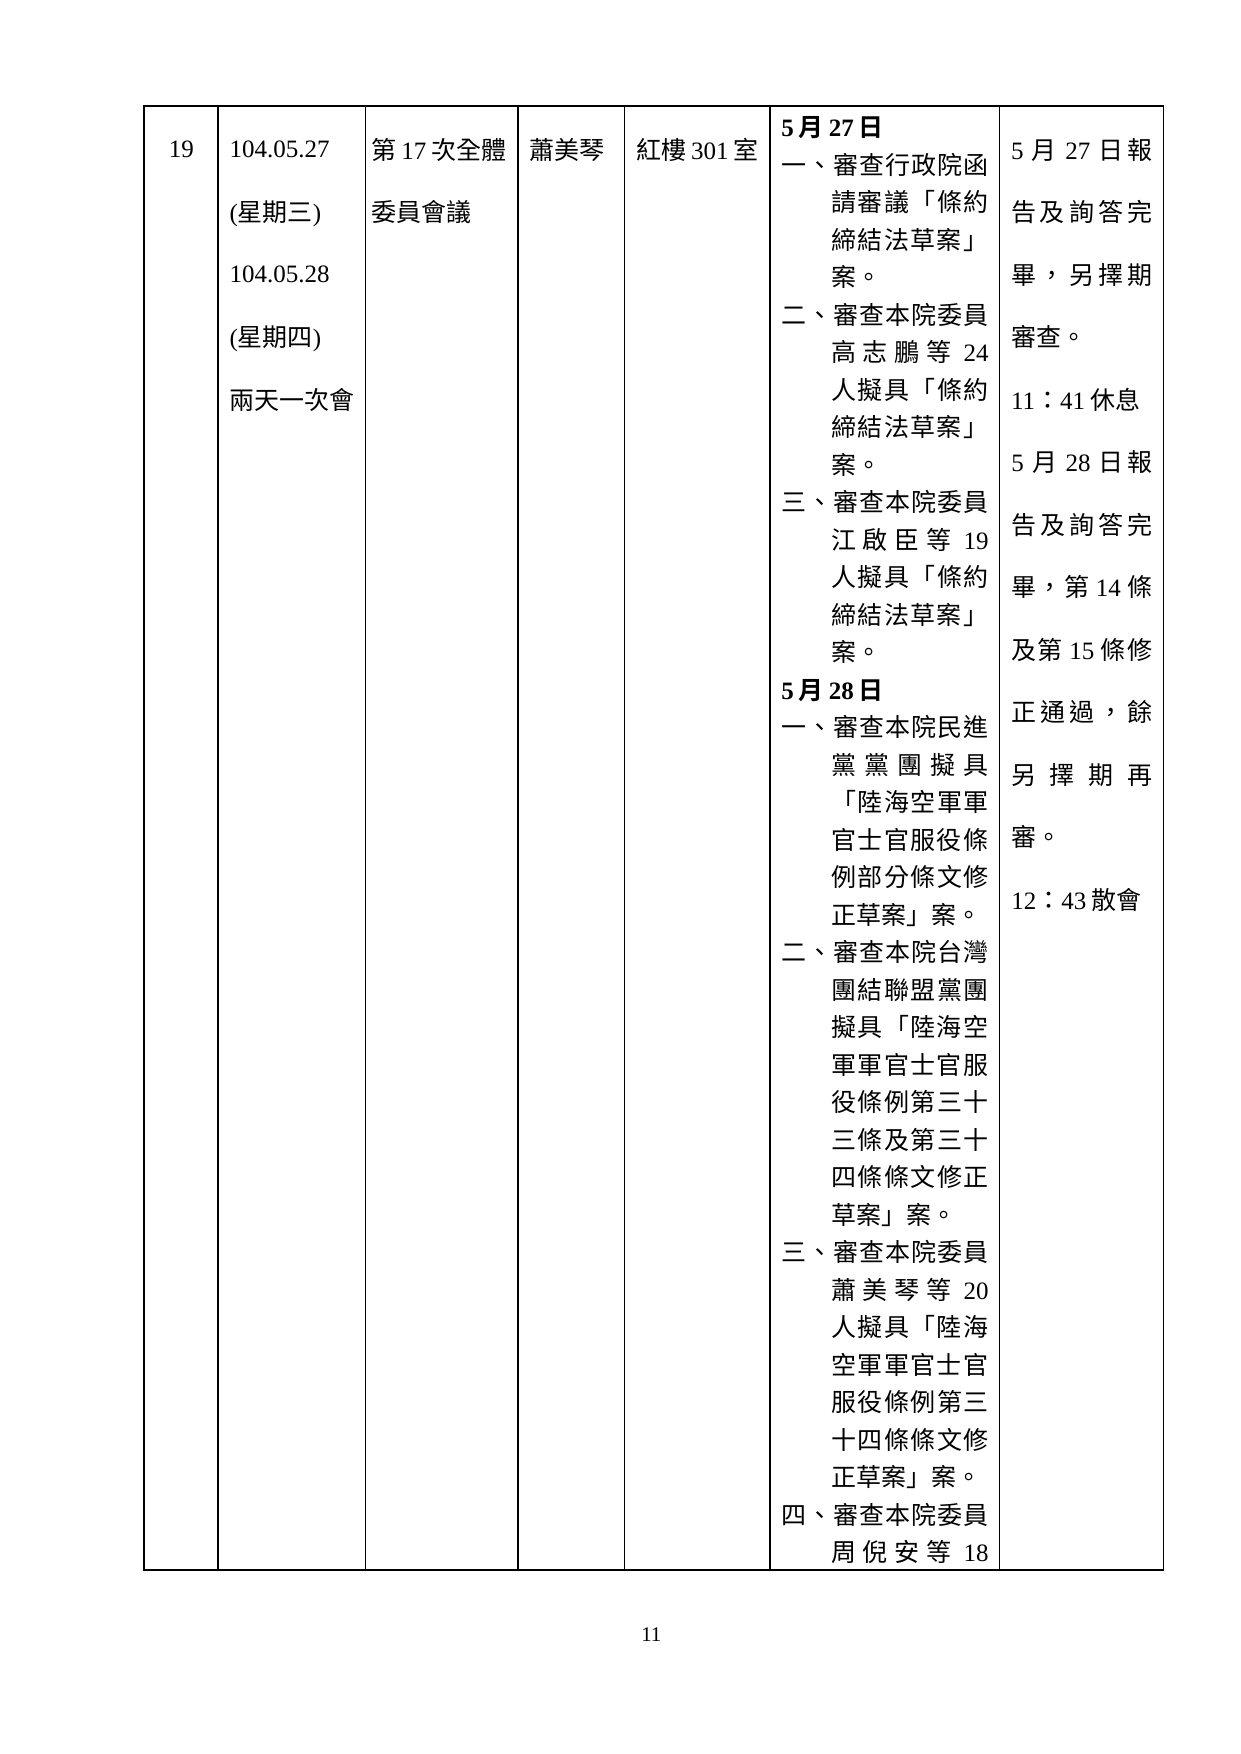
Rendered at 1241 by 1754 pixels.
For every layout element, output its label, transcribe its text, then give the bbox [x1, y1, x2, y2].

table_cell 紅樓301室 [625, 107, 769, 1569]
table_cell 第17次全體委員會議 [366, 107, 517, 1569]
table_cell 蕭美琴 [519, 107, 624, 1569]
table_cell 5月27日報告及詢答完畢，另擇期審查。 11：41休息 5月28日報告及詢答完畢，第14條及第15條修正通過，餘另擇期再審。 12：43散會 [1000, 107, 1163, 1569]
table_cell 104.05.27 (星期三) 104.05.28 (星期四) 兩天一次會 [219, 107, 365, 1569]
table_cell 5月27日 一、審查行政院函請審議「條約締結法草案」案。 二、審查本院委員高志鵬等24人擬具「條約締結法草案」案。 三、審查本院委員江啟臣等19人擬具「條約締結法草案」案。 5月28日 一、審查本院民進黨黨團擬具「陸海空軍軍官士官服役條例部分條文修正草案」案。 二、審查本院台灣團結聯盟黨團擬具「陸海空軍軍官士官服役條例第三十三條及第三十四條條文修正草案」案。 三、審查本院委員蕭美琴等20人擬具「陸海空軍軍官士官服役條例第三十四條條文修正草案」案。 四、審查本院委員周倪安等18 [771, 107, 999, 1569]
table_cell 19 [145, 107, 217, 1569]
